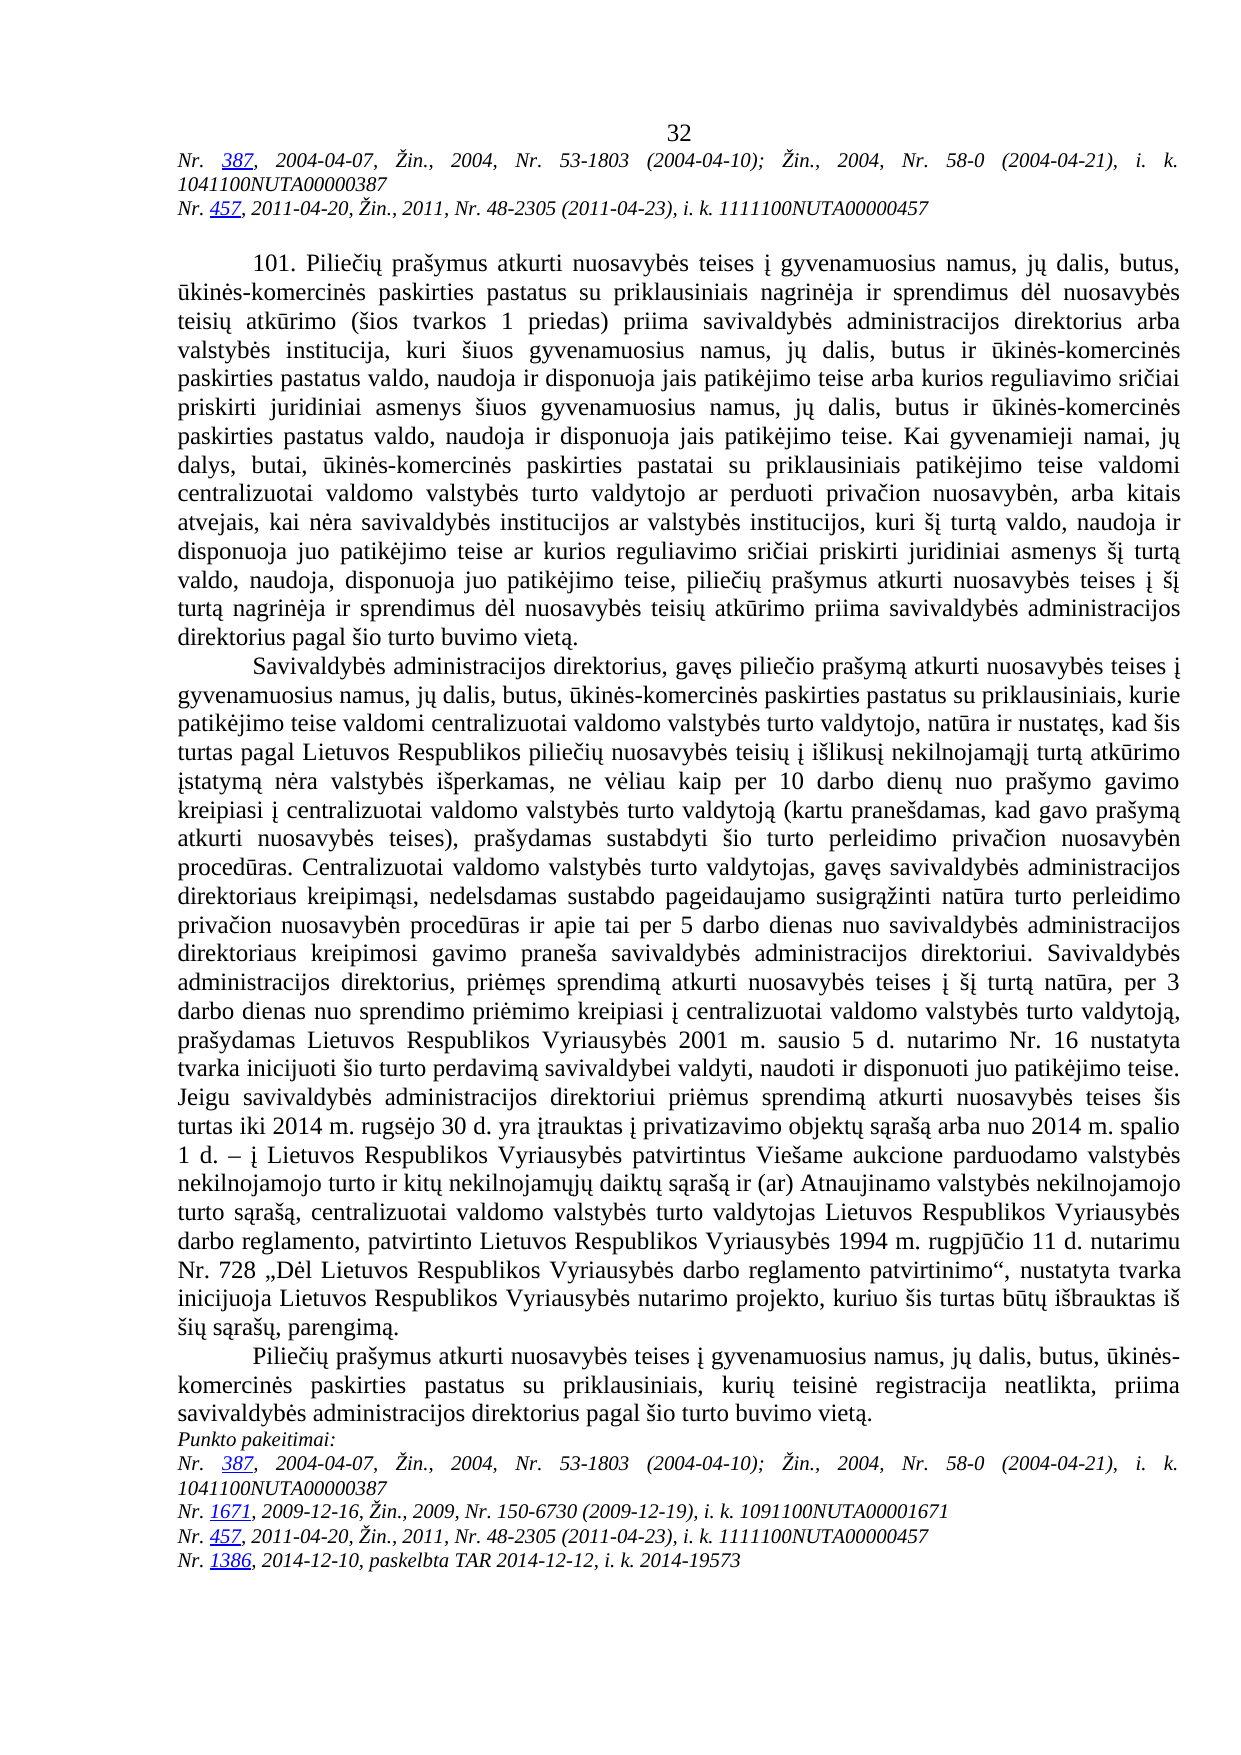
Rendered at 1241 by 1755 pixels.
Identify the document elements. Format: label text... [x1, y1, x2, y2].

text Nr. 457, 2011-04-20, Žin., 2011, Nr. 48-2305 (2011-04-23), i. k. 1111100NUTA00000457 [177, 196, 1181, 220]
text Piliečių prašymus atkurti nuosavybės teises į gyvenamuosius namus, jų dalis, butus, ūkinės-komercinės paskirties pastatus su priklausiniais, kurių teisinė registracija neatlikta, priima savivaldybės administracijos direktorius pagal šio turto buvimo vietą. [177, 1341, 1181, 1427]
text Nr. 387, 2004-04-07, Žin., 2004, Nr. 53-1803 (2004-04-10); Žin., 2004, Nr. 58-0 (2004-04-21), i. k. 1041100NUTA00000387 [177, 1451, 1181, 1499]
text 101. Piliečių prašymus atkurti nuosavybės teises į gyvenamuosius namus, jų dalis, butus, ūkinės-komercinės paskirties pastatus su priklausiniais nagrinėja ir sprendimus dėl nuosavybės teisių atkūrimo (šios tvarkos 1 priedas) priima savivaldybės administracijos direktorius arba valstybės institucija, kuri šiuos gyvenamuosius namus, jų dalis, butus ir ūkinės-komercinės paskirties pastatus valdo, naudoja ir disponuoja jais patikėjimo teise arba kurios reguliavimo sričiai priskirti juridiniai asmenys šiuos gyvenamuosius namus, jų dalis, butus ir ūkinės-komercinės paskirties pastatus valdo, naudoja ir disponuoja jais patikėjimo teise. Kai gyvenamieji namai, jų dalys, butai, ūkinės-komercinės paskirties pastatai su priklausiniais patikėjimo teise valdomi centralizuotai valdomo valstybės turto valdytojo ar perduoti privačion nuosavybėn, arba kitais atvejais, kai nėra savivaldybės institucijos ar valstybės institucijos, kuri šį turtą valdo, naudoja ir disponuoja juo patikėjimo teise ar kurios reguliavimo sričiai priskirti juridiniai asmenys šį turtą valdo, naudoja, disponuoja juo patikėjimo teise, piliečių prašymus atkurti nuosavybės teises į šį turtą nagrinėja ir sprendimus dėl nuosavybės teisių atkūrimo priima savivaldybės administracijos direktorius pagal šio turto buvimo vietą. [177, 248, 1181, 651]
text Punkto pakeitimai: [177, 1427, 1181, 1451]
text Nr. 1386, 2014-12-10, paskelbta TAR 2014-12-12, i. k. 2014-19573 [177, 1548, 1181, 1572]
text Savivaldybės administracijos direktorius, gavęs piliečio prašymą atkurti nuosavybės teises į gyvenamuosius namus, jų dalis, butus, ūkinės-komercinės paskirties pastatus su priklausiniais, kurie patikėjimo teise valdomi centralizuotai valdomo valstybės turto valdytojo, natūra ir nustatęs, kad šis turtas pagal Lietuvos Respublikos piliečių nuosavybės teisių į išlikusį nekilnojamąjį turtą atkūrimo įstatymą nėra valstybės išperkamas, ne vėliau kaip per 10 darbo dienų nuo prašymo gavimo kreipiasi į centralizuotai valdomo valstybės turto valdytoją (kartu pranešdamas, kad gavo prašymą atkurti nuosavybės teises), prašydamas sustabdyti šio turto perleidimo privačion nuosavybėn procedūras. Centralizuotai valdomo valstybės turto valdytojas, gavęs savivaldybės administracijos direktoriaus kreipimąsi, nedelsdamas sustabdo pageidaujamo susigrąžinti natūra turto perleidimo privačion nuosavybėn procedūras ir apie tai per 5 darbo dienas nuo savivaldybės administracijos direktoriaus kreipimosi gavimo praneša savivaldybės administracijos direktoriui. Savivaldybės administracijos direktorius, priėmęs sprendimą atkurti nuosavybės teises į šį turtą natūra, per 3 darbo dienas nuo sprendimo priėmimo kreipiasi į centralizuotai valdomo valstybės turto valdytoją, prašydamas Lietuvos Respublikos Vyriausybės 2001 m. sausio 5 d. nutarimo Nr. 16 nustatyta tvarka inicijuoti šio turto perdavimą savivaldybei valdyti, naudoti ir disponuoti juo patikėjimo teise. Jeigu savivaldybės administracijos direktoriui priėmus sprendimą atkurti nuosavybės teises šis turtas iki 2014 m. rugsėjo 30 d. yra įtrauktas į privatizavimo objektų sąrašą arba nuo 2014 m. spalio 1 d. – į Lietuvos Respublikos Vyriausybės patvirtintus Viešame aukcione parduodamo valstybės nekilnojamojo turto ir kitų nekilnojamųjų daiktų sąrašą ir (ar) Atnaujinamo valstybės nekilnojamojo turto sąrašą, centralizuotai valdomo valstybės turto valdytojas Lietuvos Respublikos Vyriausybės darbo reglamento, patvirtinto Lietuvos Respublikos Vyriausybės 1994 m. rugpjūčio 11 d. nutarimu Nr. 728 „Dėl Lietuvos Respublikos Vyriausybės darbo reglamento patvirtinimo“, nustatyta tvarka inicijuoja Lietuvos Respublikos Vyriausybės nutarimo projekto, kuriuo šis turtas būtų išbrauktas iš šių sąrašų, parengimą. [177, 651, 1181, 1341]
text Nr. 457, 2011-04-20, Žin., 2011, Nr. 48-2305 (2011-04-23), i. k. 1111100NUTA00000457 [177, 1523, 1181, 1548]
text Nr. 1671, 2009-12-16, Žin., 2009, Nr. 150-6730 (2009-12-19), i. k. 1091100NUTA00001671 [177, 1499, 1181, 1523]
text Nr. 387, 2004-04-07, Žin., 2004, Nr. 53-1803 (2004-04-10); Žin., 2004, Nr. 58-0 (2004-04-21), i. k. 1041100NUTA00000387 [177, 148, 1181, 196]
